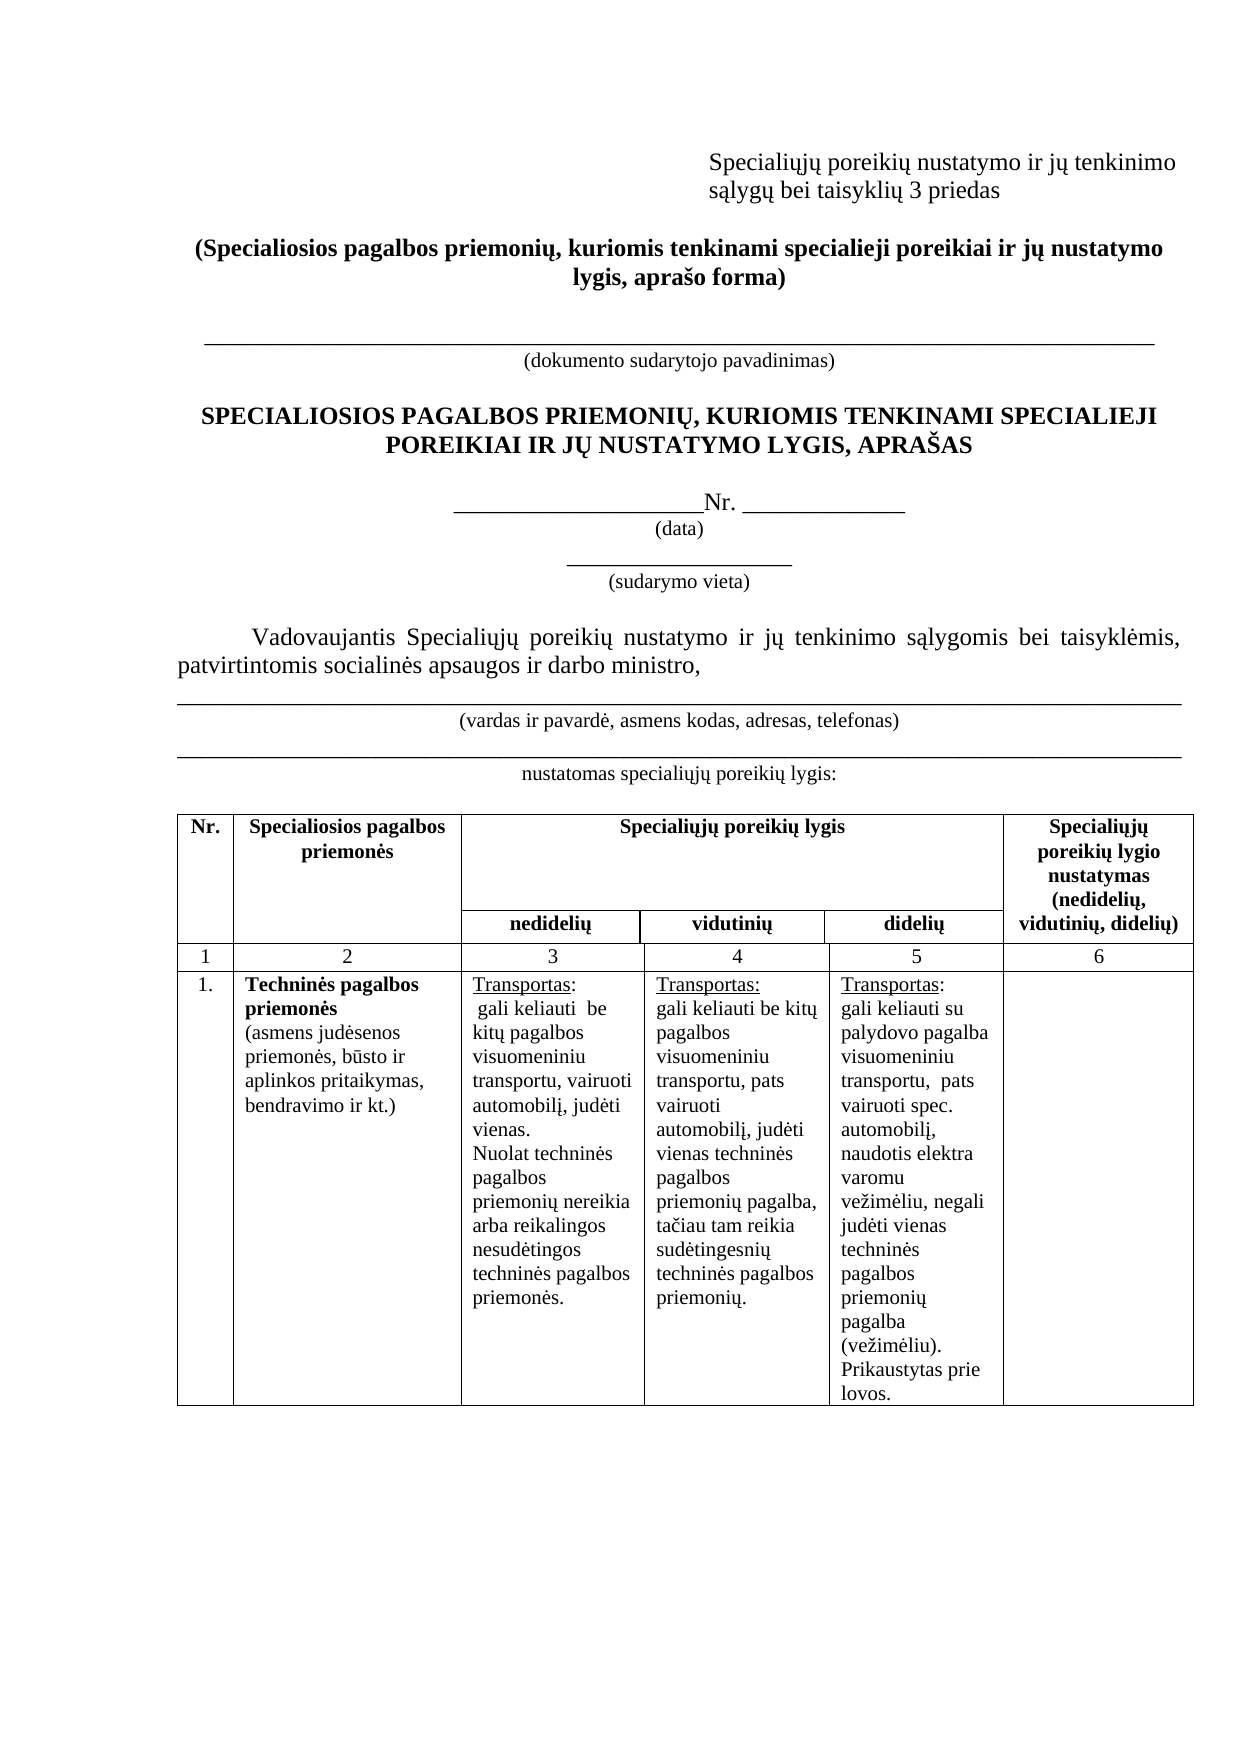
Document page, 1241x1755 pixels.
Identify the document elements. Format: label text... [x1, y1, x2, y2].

text (vardas ir pavardė, asmens kodas, adresas, telefonas) [177, 708, 1181, 732]
table_cell nedidelių [462, 911, 639, 943]
table_cell 3 [462, 944, 644, 971]
text (Specialiosios pagalbos priemonių, kuriomis tenkinami specialieji poreikiai ir jų nustatymo lygis, aprašo forma) [177, 233, 1181, 291]
table_cell didelių [825, 911, 1003, 943]
table_header Specialiųjų poreikių lygio nustatymas (nedidelių, vidutinių, didelių) [1004, 815, 1193, 943]
table_header Specialiosios pagalbos priemonės [234, 815, 461, 943]
text (sudarymo vieta) [177, 569, 1181, 593]
table_cell 1 [178, 944, 233, 971]
text (dokumento sudarytojo pavadinimas) [177, 348, 1181, 372]
table_cell Techninės pagalbos priemonės (asmens judėsenos priemonės, būsto ir aplinkos pritaikymas, bendravimo ir kt.) [234, 972, 461, 1405]
table_header Specialiųjų poreikių lygis [462, 815, 1003, 910]
table_cell Transportas: gali keliauti be kitų pagalbos visuomeniniu transportu, vairuoti automobilį, judėti vienas. Nuolat techninės pagalbos priemonių nereikia arba reikalingos nesudėtingos techninės pagalbos priemonės. [462, 972, 644, 1405]
table_cell Transportas: gali keliauti su palydovo pagalba visuomeniniu transportu, pats vairuoti spec. automobilį, naudotis elektra varomu vežimėliu, negali judėti vienas techninės pagalbos priemonių pagalba (vežimėliu). Prikaustytas prie lovos. [830, 972, 1003, 1405]
table_cell 5 [830, 944, 1003, 971]
table_cell 1. [178, 972, 233, 1405]
table_cell vidutinių [641, 911, 824, 943]
table_cell 6 [1004, 944, 1193, 971]
text Specialiųjų poreikių nustatymo ir jų tenkinimo [177, 147, 1181, 176]
table_cell 4 [645, 944, 829, 971]
text ____________________Nr. _____________ [177, 487, 1181, 516]
table_cell [1004, 972, 1193, 1405]
text sąlygų bei taisyklių 3 priedas [177, 176, 1181, 204]
table_header Nr. [178, 815, 233, 943]
table_cell Transportas: gali keliauti be kitų pagalbos visuomeniniu transportu, pats vairuoti automobilį, judėti vienas techninės pagalbos priemonių pagalba, tačiau tam reikia sudėtingesnių techninės pagalbos priemonių. [645, 972, 829, 1405]
text nustatomas specialiųjų poreikių lygis: [177, 761, 1181, 785]
text __________________ [177, 540, 1181, 569]
text SPECIALIOSIOS PAGALBOS PRIEMONIŲ, KURIOMIS TENKINAMI SPECIALIEJI POREIKIAI IR JŲ NUSTATYMO LYGIS, APRAŠAS [177, 401, 1181, 458]
text Vadovaujantis Specialiųjų poreikių nustatymo ir jų tenkinimo sąlygomis bei taisyklėmis, patvirtintomis socialinės apsaugos ir darbo ministro, [177, 622, 1181, 679]
table_cell 2 [234, 944, 461, 971]
text (data) [177, 516, 1181, 540]
text ____________________________________________________________________________ [177, 319, 1181, 348]
